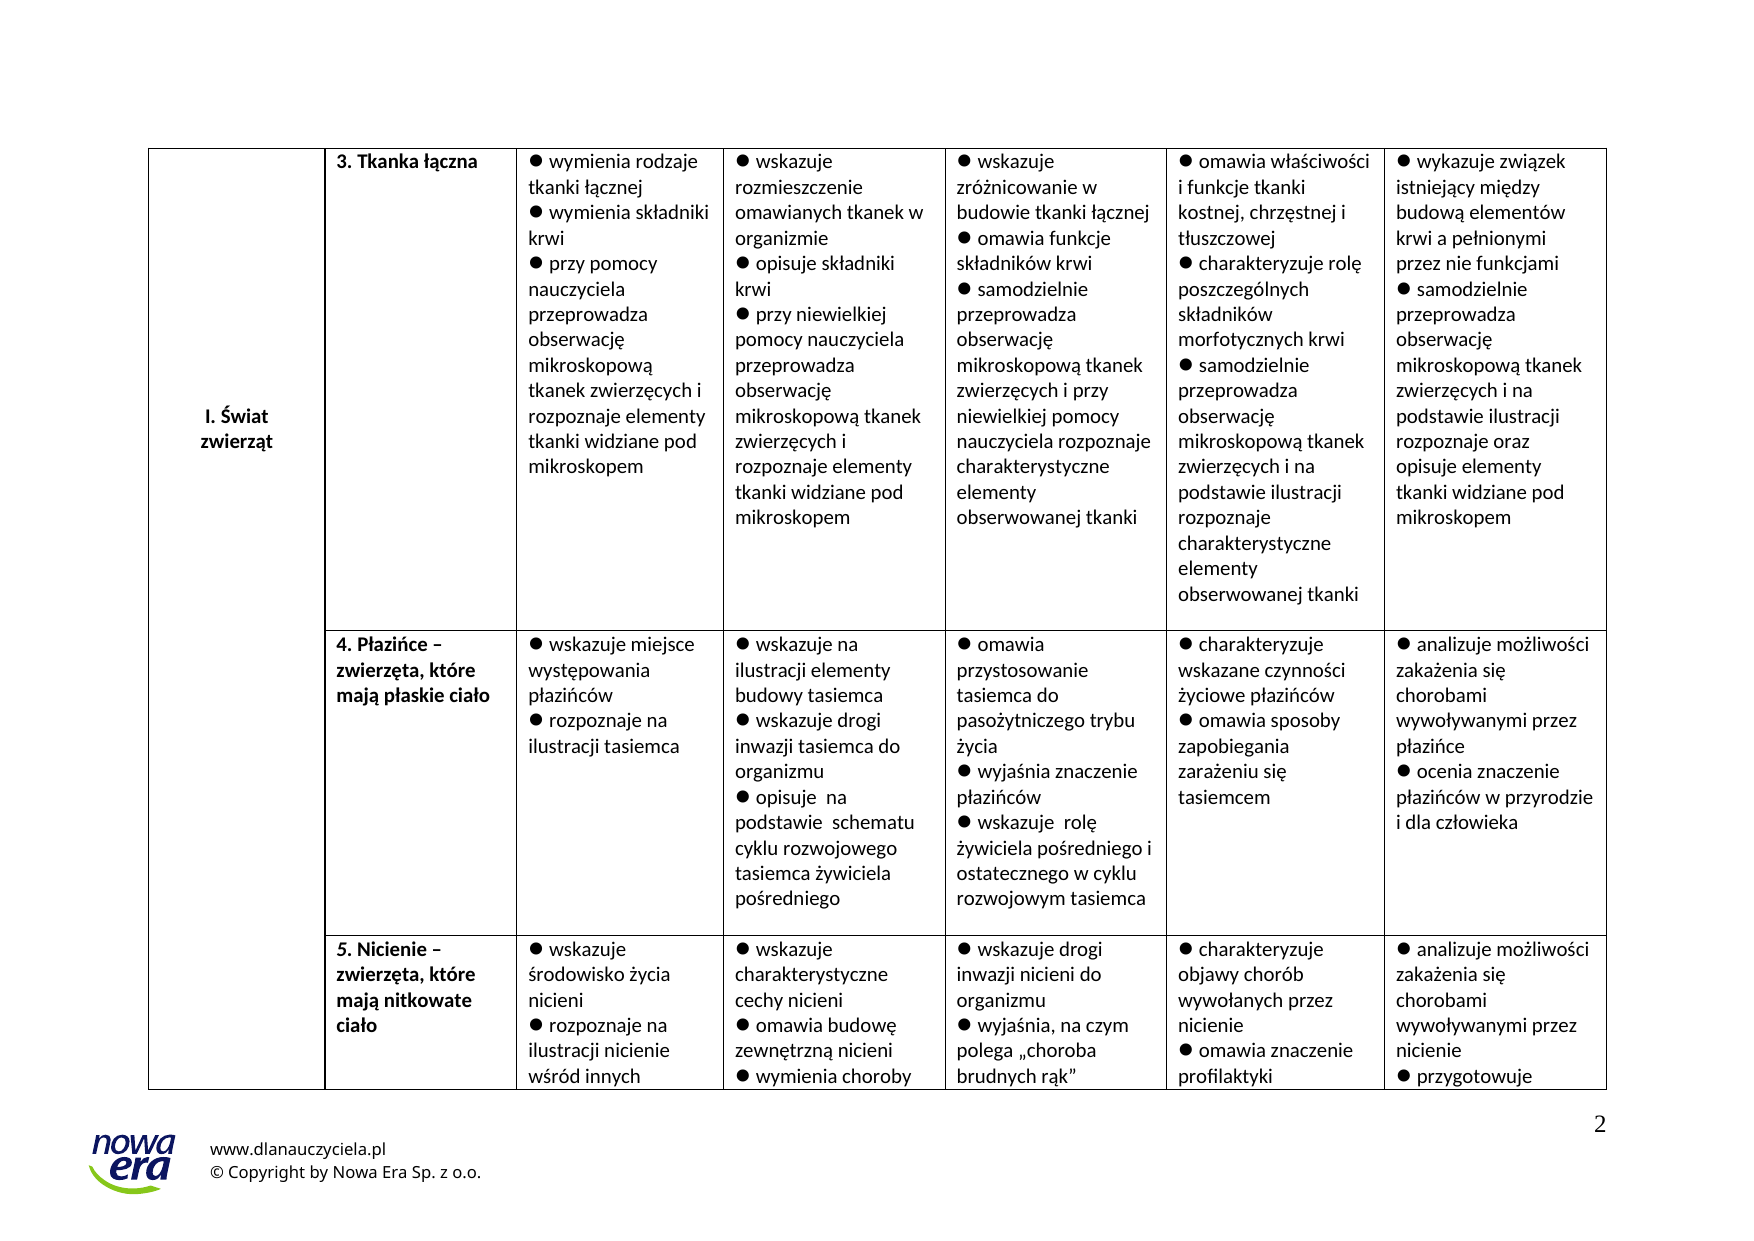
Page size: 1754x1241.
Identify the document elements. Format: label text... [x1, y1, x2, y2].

table_cell wskazuje zróżnicowanie w budowie tkanki łącznej omawia funkcje składników krwi samodzielnie przeprowadza obserwację mikroskopową tkanek zwierzęcych i przy niewielkiej pomocy nauczyciela rozpoznaje charakterystyczne elementy obserwowanej tkanki [946, 149, 1166, 630]
table_cell charakteryzuje objawy chorób wywołanych przez nicienie omawia znaczenie profilaktyki [1167, 936, 1384, 1088]
table_cell wykazuje związek istniejący między budową elementów krwi a pełnionymi przez nie funkcjami samodzielnie przeprowadza obserwację mikroskopową tkanek zwierzęcych i na podstawie ilustracji rozpoznaje oraz opisuje elementy tkanki widziane pod mikroskopem [1385, 149, 1606, 630]
table_cell omawia przystosowanie tasiemca do pasożytniczego trybu życia wyjaśnia znaczenie płazińców wskazuje rolę żywiciela pośredniego i ostatecznego w cyklu rozwojowym tasiemca [946, 631, 1166, 935]
table_cell wskazuje charakterystyczne cechy nicieni omawia budowę zewnętrzną nicieni wymienia choroby [724, 936, 945, 1088]
table_cell charakteryzuje wskazane czynności życiowe płazińców omawia sposoby zapobiegania zarażeniu się tasiemcem [1167, 631, 1384, 935]
table_cell wskazuje środowisko życia nicieni rozpoznaje na ilustracji nicienie wśród innych [517, 936, 723, 1088]
table_cell wymienia rodzaje tkanki łącznej wymienia składniki krwi przy pomocy nauczyciela przeprowadza obserwację mikroskopową tkanek zwierzęcych i rozpoznaje elementy tkanki widziane pod mikroskopem [517, 149, 723, 630]
table_cell wskazuje miejsce występowania płazińców rozpoznaje na ilustracji tasiemca [517, 631, 723, 935]
table_cell wskazuje na ilustracji elementy budowy tasiemca wskazuje drogi inwazji tasiemca do organizmu opisuje na podstawie schematu cyklu rozwojowego tasiemca żywiciela pośredniego [724, 631, 945, 935]
table_cell 5. Nicienie – zwierzęta, które mają nitkowate ciało [326, 936, 516, 1088]
table_cell wskazuje drogi inwazji nicieni do organizmu wyjaśnia, na czym polega „choroba brudnych rąk” [946, 936, 1166, 1088]
table_cell analizuje możliwości zakażenia się chorobami wywoływanymi przez nicienie przygotowuje [1385, 936, 1606, 1088]
table_cell 3. Tkanka łączna [326, 149, 516, 630]
table_cell analizuje możliwości zakażenia się chorobami wywoływanymi przez płazińce ocenia znaczenie płazińców w przyrodzie i dla człowieka [1385, 631, 1606, 935]
table_cell 4. Płazińce – zwierzęta, które mają płaskie ciało [326, 631, 516, 935]
table_cell omawia właściwości i funkcje tkanki kostnej, chrzęstnej i tłuszczowej charakteryzuje rolę poszczególnych składników morfotycznych krwi samodzielnie przeprowadza obserwację mikroskopową tkanek zwierzęcych i na podstawie ilustracji rozpoznaje charakterystyczne elementy obserwowanej tkanki [1167, 149, 1384, 630]
table_cell wskazuje rozmieszczenie omawianych tkanek w organizmie opisuje składniki krwi przy niewielkiej pomocy nauczyciela przeprowadza obserwację mikroskopową tkanek zwierzęcych i rozpoznaje elementy tkanki widziane pod mikroskopem [724, 149, 945, 630]
